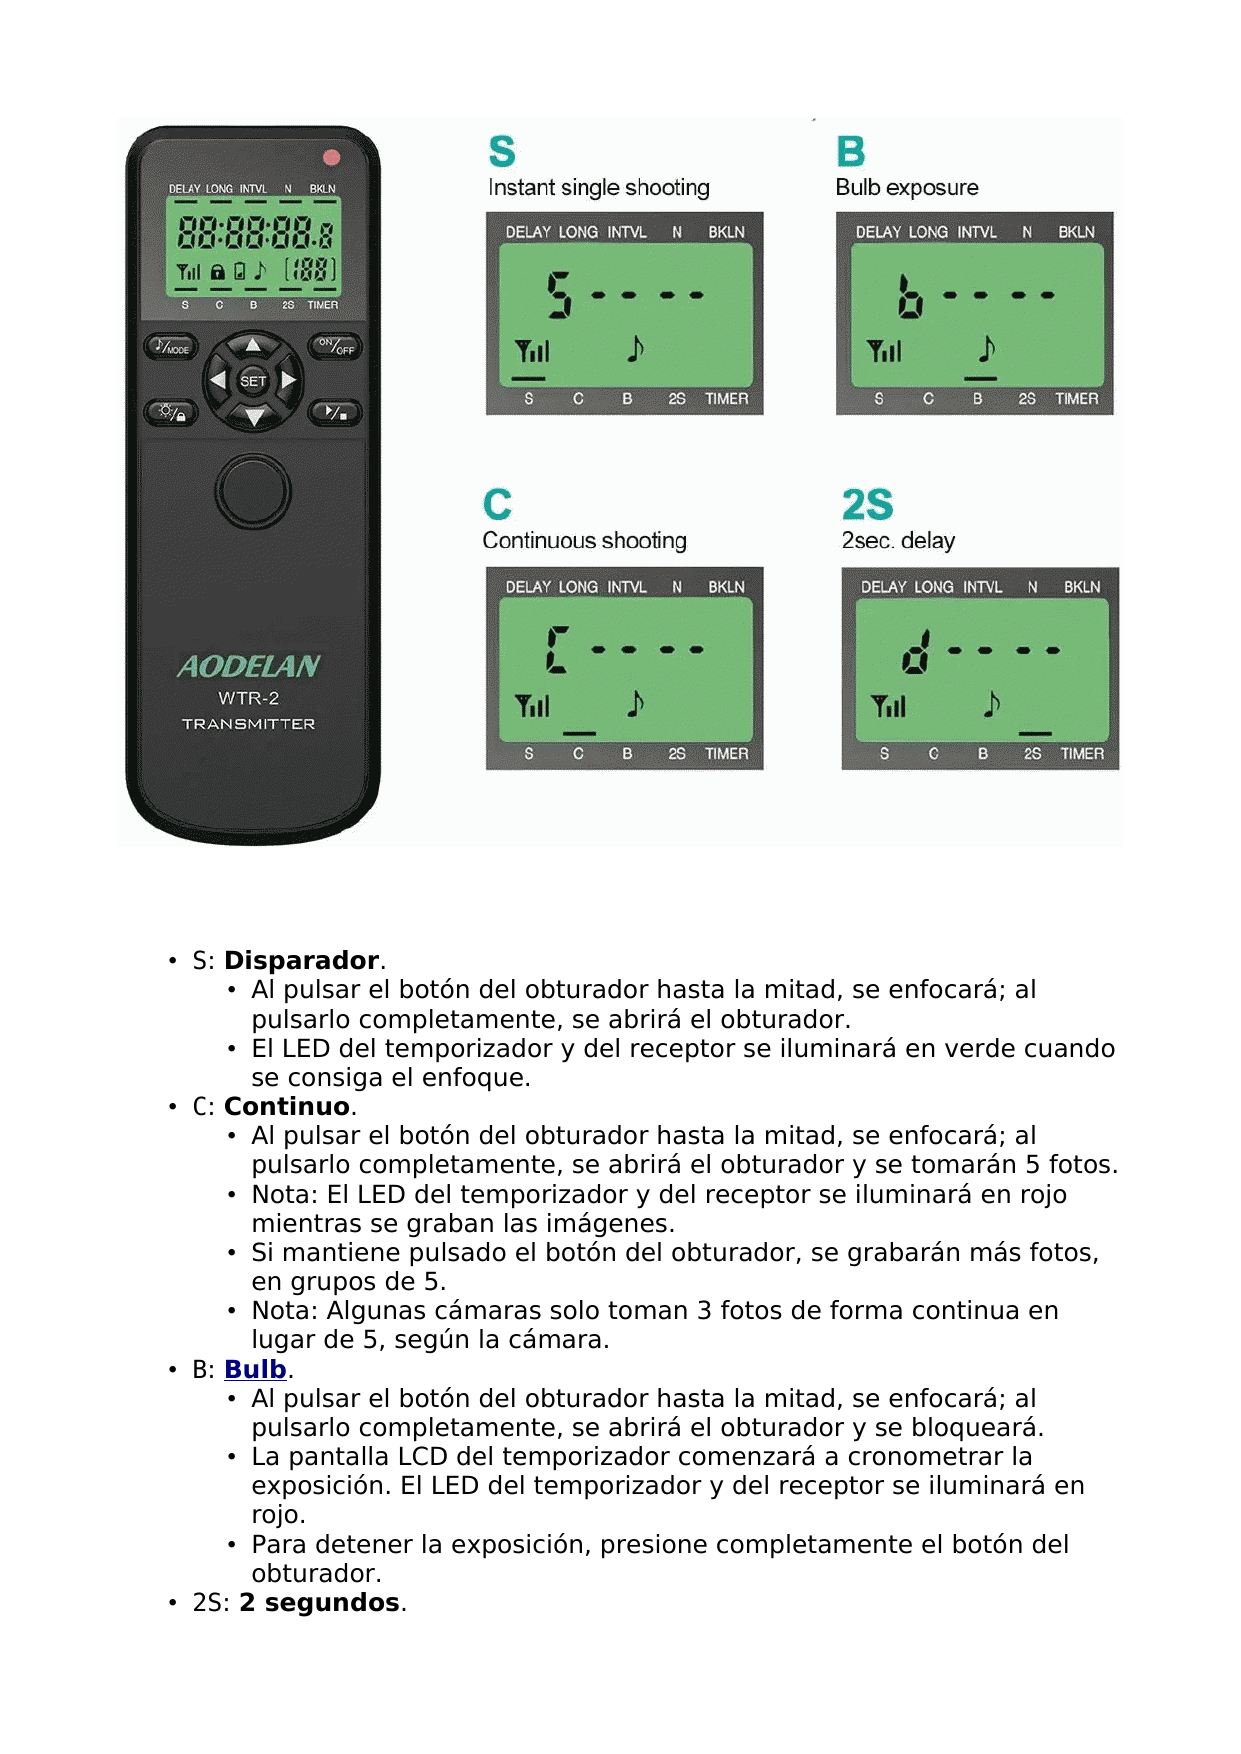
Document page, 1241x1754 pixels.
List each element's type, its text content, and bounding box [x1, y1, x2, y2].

list Para detener la exposición, presione completamente el botón del obturador. [236, 1530, 1122, 1588]
list S: Disparador. [177, 946, 1122, 976]
list Al pulsar el botón del obturador hasta la mitad, se enfocará; al pulsarlo completamente, se abrirá el obturador y se bloqueará. [236, 1384, 1122, 1442]
list 2S: 2 segundos. [177, 1588, 1122, 1617]
list Nota: El LED del temporizador y del receptor se iluminará en rojo mientras se graban las imágenes. [236, 1180, 1122, 1238]
list Al pulsar el botón del obturador hasta la mitad, se enfocará; al pulsarlo completamente, se abrirá el obturador. [236, 976, 1122, 1034]
list El LED del temporizador y del receptor se iluminará en verde cuando se consiga el enfoque. [236, 1034, 1122, 1092]
picture [118, 118, 1123, 847]
list C: Continuo. [177, 1092, 1122, 1121]
list Si mantiene pulsado el botón del obturador, se grabarán más fotos, en grupos de 5. [236, 1238, 1122, 1296]
list Al pulsar el botón del obturador hasta la mitad, se enfocará; al pulsarlo completamente, se abrirá el obturador y se tomarán 5 fotos. [236, 1121, 1122, 1180]
list B: Bulb. [177, 1355, 1122, 1384]
list La pantalla LCD del temporizador comenzará a cronometrar la exposición. El LED del temporizador y del receptor se iluminará en rojo. [236, 1442, 1122, 1530]
list Nota: Algunas cámaras solo toman 3 fotos de forma continua en lugar de 5, según la cámara. [236, 1296, 1122, 1355]
